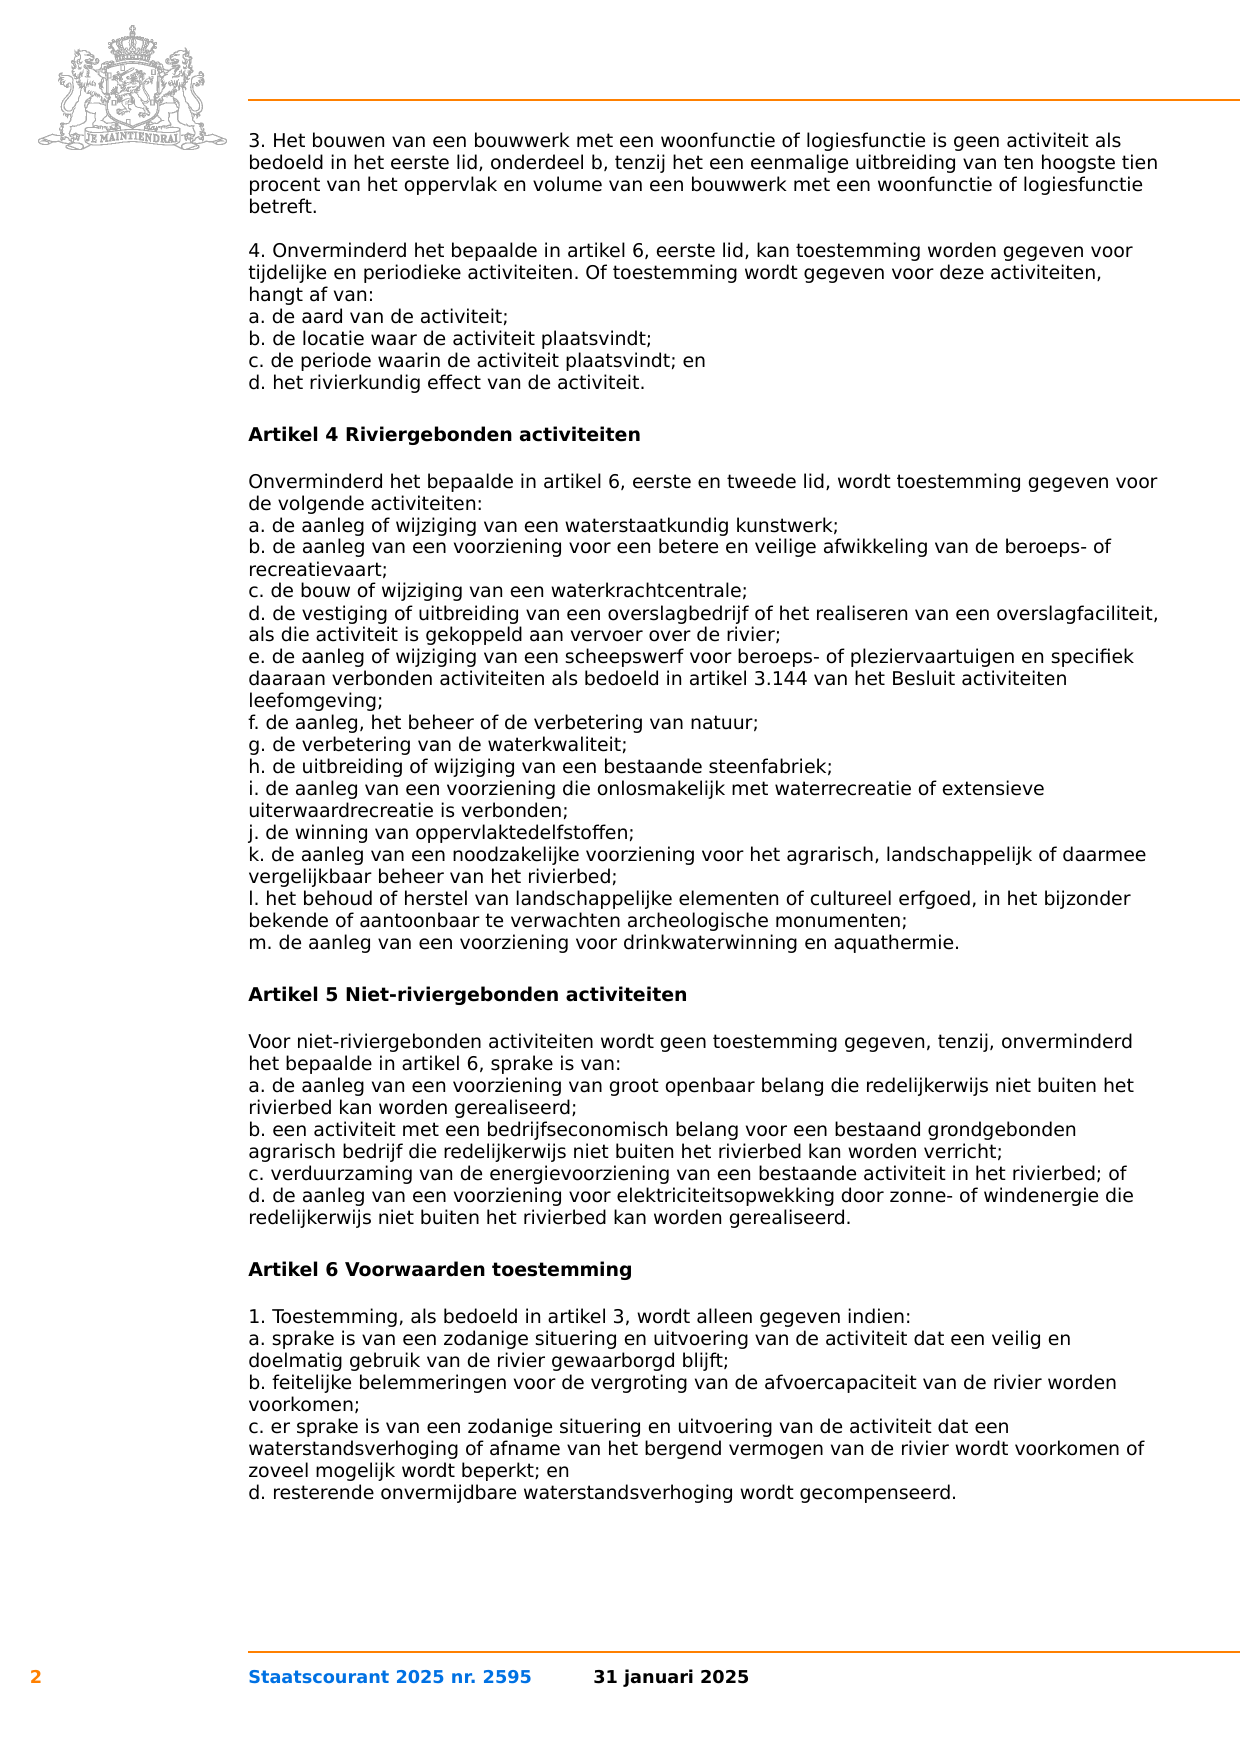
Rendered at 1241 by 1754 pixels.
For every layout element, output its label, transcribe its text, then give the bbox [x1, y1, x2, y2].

picture [38, 25, 227, 150]
text c. de periode waarin de activiteit plaatsvindt; en [248, 349, 1163, 372]
text Onverminderd het bepaalde in artikel 6, eerste en tweede lid, wordt toestemming gegeven voor de volgende activiteiten: [248, 471, 1163, 514]
text d. het rivierkundig effect van de activiteit. [248, 372, 1163, 393]
text g. de verbetering van de waterkwaliteit; [248, 734, 1163, 756]
text h. de uitbreiding of wijziging van een bestaande steenfabriek; [248, 756, 1163, 778]
text k. de aanleg van een noodzakelijke voorziening voor het agrarisch, landschappelijk of daarmee vergelijkbaar beheer van het rivierbed; [248, 844, 1163, 888]
text d. de aanleg van een voorziening voor elektriciteitsopwekking door zonne- of windenergie die redelijkerwijs niet buiten het rivierbed kan worden gerealiseerd. [248, 1185, 1163, 1229]
text 4. Onverminderd het bepaalde in artikel 6, eerste lid, kan toestemming worden gegeven voor tijdelijke en periodieke activiteiten. Of toestemming wordt gegeven voor deze activiteiten, hangt af van: [248, 240, 1163, 306]
text b. een activiteit met een bedrijfseconomisch belang voor een bestaand grondgebonden agrarisch bedrijf die redelijkerwijs niet buiten het rivierbed kan worden verricht; [248, 1119, 1163, 1163]
text i. de aanleg van een voorziening die onlosmakelijk met waterrecreatie of extensieve uiterwaardrecreatie is verbonden; [248, 778, 1163, 822]
text m. de aanleg van een voorziening voor drinkwaterwinning en aquathermie. [248, 932, 1163, 954]
text a. de aard van de activiteit; [248, 306, 1163, 328]
subtitle Artikel 6 Voorwaarden toestemming [248, 1259, 1163, 1281]
text b. de locatie waar de activiteit plaatsvindt; [248, 328, 1163, 349]
text b. de aanleg van een voorziening voor een betere en veilige afwikkeling van de beroeps- of recreatievaart; [248, 536, 1163, 580]
text b. feitelijke belemmeringen voor de vergroting van de afvoercapaciteit van de rivier worden voorkomen; [248, 1372, 1163, 1416]
text j. de winning van oppervlaktedelfstoffen; [248, 822, 1163, 844]
text d. de vestiging of uitbreiding van een overslagbedrijf of het realiseren van een overslagfaciliteit, als die activiteit is gekoppeld aan vervoer over de rivier; [248, 602, 1163, 646]
text Voor niet-riviergebonden activiteiten wordt geen toestemming gegeven, tenzij, onverminderd het bepaalde in artikel 6, sprake is van: [248, 1031, 1163, 1075]
text a. sprake is van een zodanige situering en uitvoering van de activiteit dat een veilig en doelmatig gebruik van de rivier gewaarborgd blijft; [248, 1328, 1163, 1372]
text 3. Het bouwen van een bouwwerk met een woonfunctie of logiesfunctie is geen activiteit als bedoeld in het eerste lid, onderdeel b, tenzij het een eenmalige uitbreiding van ten hoogste tien procent van het oppervlak en volume van een bouwwerk met een woonfunctie of logiesfunctie betreft. [248, 130, 1163, 218]
text f. de aanleg, het beheer of de verbetering van natuur; [248, 712, 1163, 734]
text a. de aanleg of wijziging van een waterstaatkundig kunstwerk; [248, 514, 1163, 536]
text 1. Toestemming, als bedoeld in artikel 3, wordt alleen gegeven indien: [248, 1306, 1163, 1328]
text d. resterende onvermijdbare waterstandsverhoging wordt gecompenseerd. [248, 1482, 1163, 1504]
text e. de aanleg of wijziging van een scheepswerf voor beroeps- of pleziervaartuigen en specifiek daaraan verbonden activiteiten als bedoeld in artikel 3.144 van het Besluit activiteiten leefomgeving; [248, 646, 1163, 712]
text c. de bouw of wijziging van een waterkrachtcentrale; [248, 580, 1163, 602]
subtitle Artikel 5 Niet-riviergebonden activiteiten [248, 984, 1163, 1006]
text c. er sprake is van een zodanige situering en uitvoering van de activiteit dat een waterstandsverhoging of afname van het bergend vermogen van de rivier wordt voorkomen of zoveel mogelijk wordt beperkt; en [248, 1416, 1163, 1482]
text a. de aanleg van een voorziening van groot openbaar belang die redelijkerwijs niet buiten het rivierbed kan worden gerealiseerd; [248, 1075, 1163, 1119]
text c. verduurzaming van de energievoorziening van een bestaande activiteit in het rivierbed; of [248, 1163, 1163, 1185]
subtitle Artikel 4 Riviergebonden activiteiten [248, 423, 1163, 446]
text l. het behoud of herstel van landschappelijke elementen of cultureel erfgoed, in het bijzonder bekende of aantoonbaar te verwachten archeologische monumenten; [248, 888, 1163, 932]
